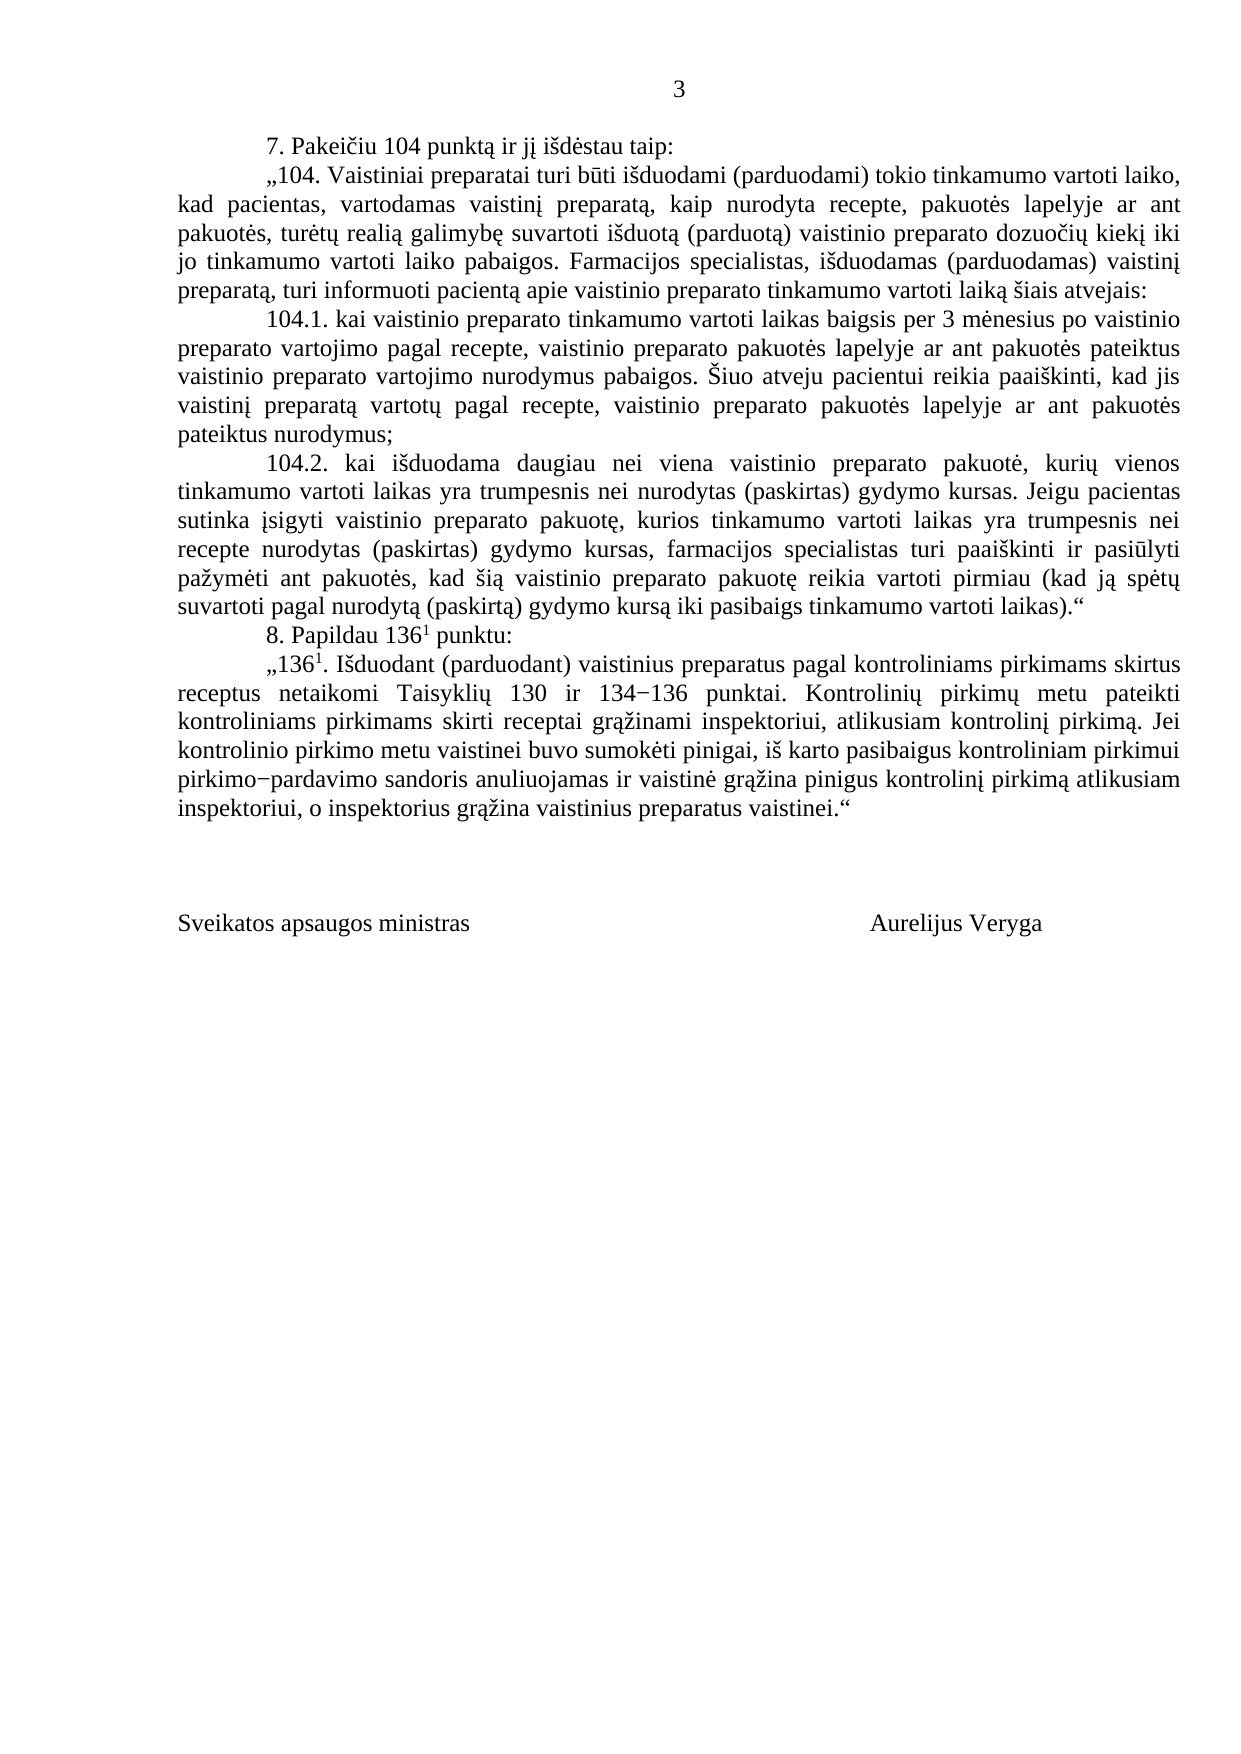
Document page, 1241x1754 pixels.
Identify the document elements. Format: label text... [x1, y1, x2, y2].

text „1361. Išduodant (parduodant) vaistinius preparatus pagal kontroliniams pirkimams skirtus receptus netaikomi Taisyklių 130 ir 134−136 punktai. Kontrolinių pirkimų metu pateikti kontroliniams pirkimams skirti receptai grąžinami inspektoriui, atlikusiam kontrolinį pirkimą. Jei kontrolinio pirkimo metu vaistinei buvo sumokėti pinigai, iš karto pasibaigus kontroliniam pirkimui pirkimo−pardavimo sandoris anuliuojamas ir vaistinė grąžina pinigus kontrolinį pirkimą atlikusiam inspektoriui, o inspektorius grąžina vaistinius preparatus vaistinei.“ [177, 649, 1181, 821]
text „104. Vaistiniai preparatai turi būti išduodami (parduodami) tokio tinkamumo vartoti laiko, kad pacientas, vartodamas vaistinį preparatą, kaip nurodyta recepte, pakuotės lapelyje ar ant pakuotės, turėtų realią galimybę suvartoti išduotą (parduotą) vaistinio preparato dozuočių kiekį iki jo tinkamumo vartoti laiko pabaigos. Farmacijos specialistas, išduodamas (parduodamas) vaistinį preparatą, turi informuoti pacientą apie vaistinio preparato tinkamumo vartoti laiką šiais atvejais: [177, 160, 1181, 304]
text 104.1. kai vaistinio preparato tinkamumo vartoti laikas baigsis per 3 mėnesius po vaistinio preparato vartojimo pagal recepte, vaistinio preparato pakuotės lapelyje ar ant pakuotės pateiktus vaistinio preparato vartojimo nurodymus pabaigos. Šiuo atveju pacientui reikia paaiškinti, kad jis vaistinį preparatą vartotų pagal recepte, vaistinio preparato pakuotės lapelyje ar ant pakuotės pateiktus nurodymus; [177, 304, 1181, 448]
text 7. Pakeičiu 104 punktą ir jį išdėstau taip: [177, 131, 1181, 160]
text Sveikatos apsaugos ministras Aurelijus Veryga [177, 908, 1181, 936]
text 8. Papildau 1361 punktu: [177, 620, 1181, 649]
text 104.2. kai išduodama daugiau nei viena vaistinio preparato pakuotė, kurių vienos tinkamumo vartoti laikas yra trumpesnis nei nurodytas (paskirtas) gydymo kursas. Jeigu pacientas sutinka įsigyti vaistinio preparato pakuotę, kurios tinkamumo vartoti laikas yra trumpesnis nei recepte nurodytas (paskirtas) gydymo kursas, farmacijos specialistas turi paaiškinti ir pasiūlyti pažymėti ant pakuotės, kad šią vaistinio preparato pakuotę reikia vartoti pirmiau (kad ją spėtų suvartoti pagal nurodytą (paskirtą) gydymo kursą iki pasibaigs tinkamumo vartoti laikas).“ [177, 448, 1181, 620]
